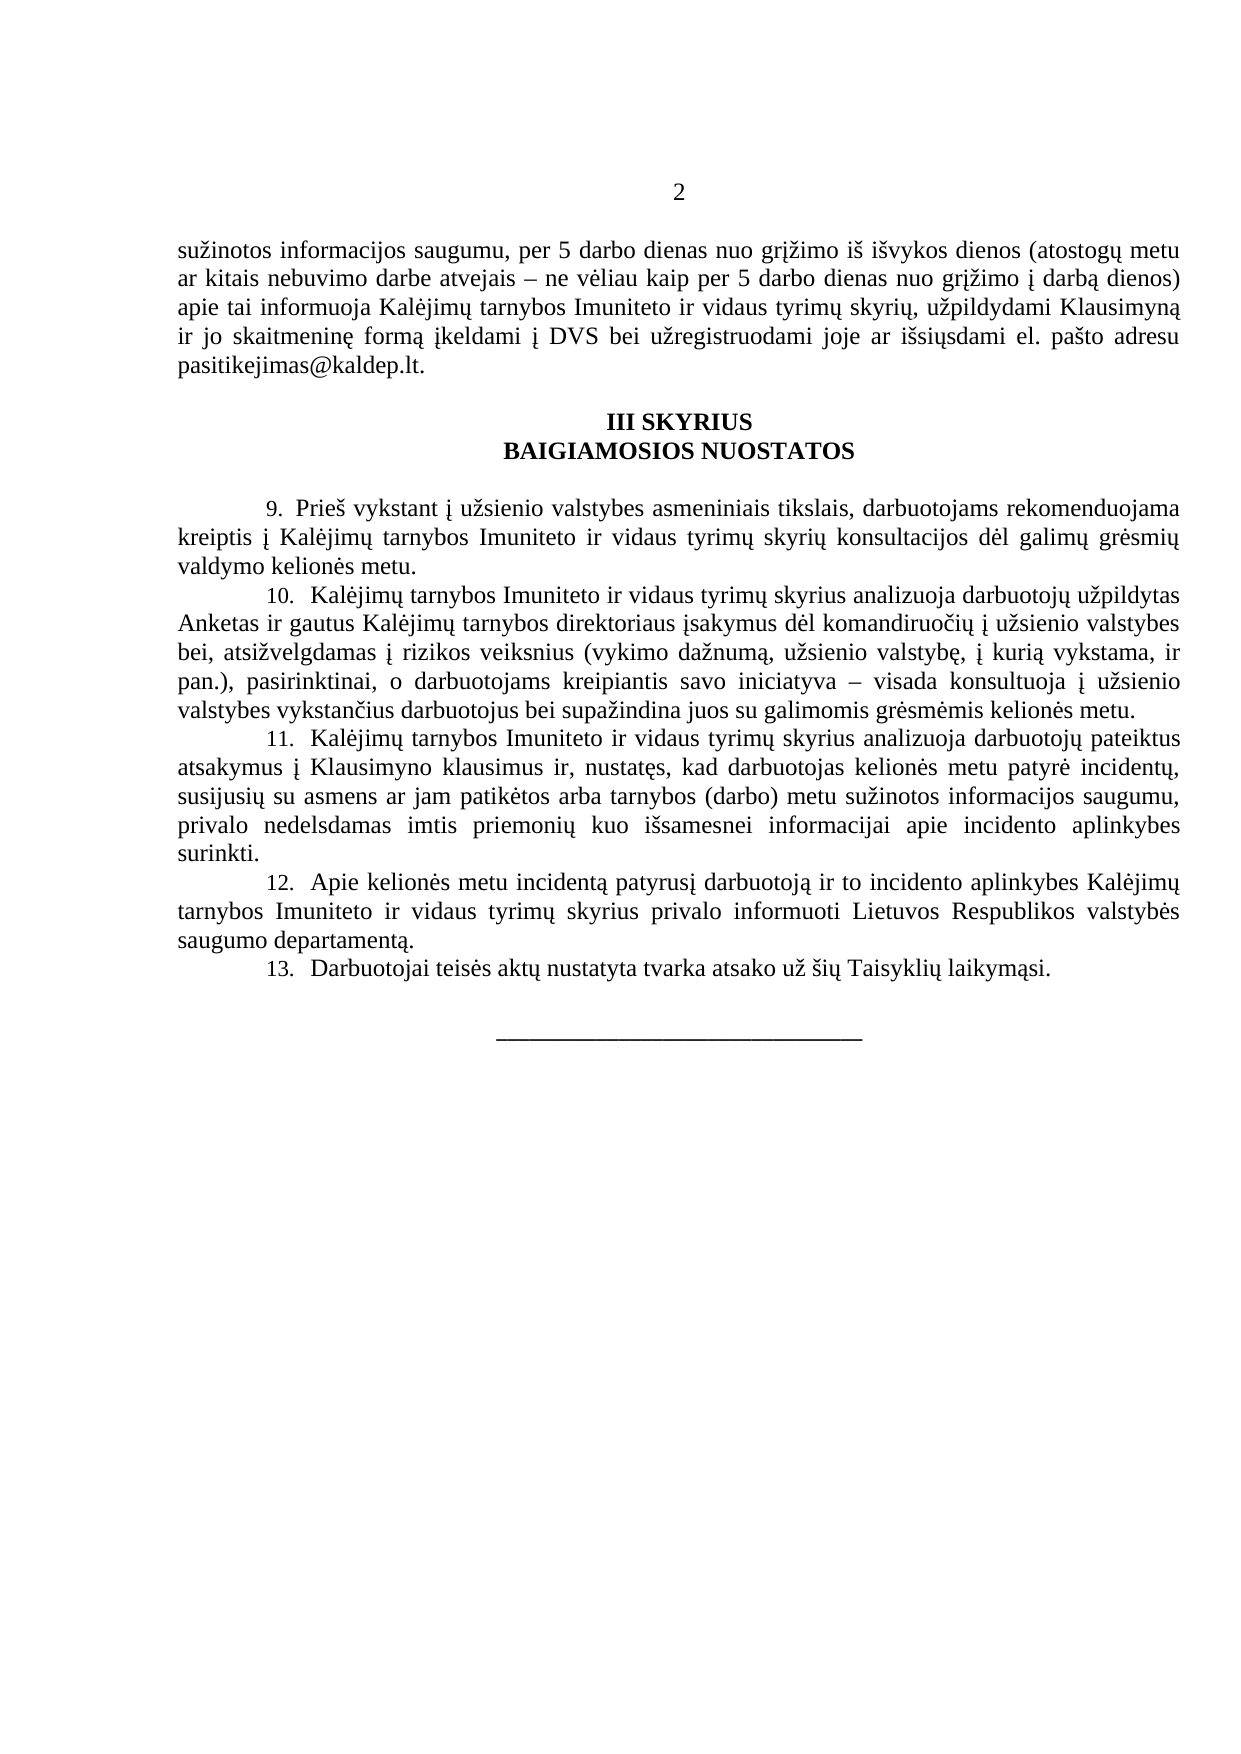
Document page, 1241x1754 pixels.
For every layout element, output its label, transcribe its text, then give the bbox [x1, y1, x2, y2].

text 11. Kalėjimų tarnybos Imuniteto ir vidaus tyrimų skyrius analizuoja darbuotojų pateiktus atsakymus į Klausimyno klausimus ir, nustatęs, kad darbuotojas kelionės metu patyrė incidentų, susijusių su asmens ar jam patikėtos arba tarnybos (darbo) metu sužinotos informacijos saugumu, privalo nedelsdamas imtis priemonių kuo išsamesnei informacijai apie incidento aplinkybes surinkti. [177, 723, 1181, 867]
text BAIGIAMOSIOS NUOSTATOS [177, 436, 1181, 465]
text _________________________________ [177, 1011, 1181, 1045]
text 10. Kalėjimų tarnybos Imuniteto ir vidaus tyrimų skyrius analizuoja darbuotojų užpildytas Anketas ir gautus Kalėjimų tarnybos direktoriaus įsakymus dėl komandiruočių į užsienio valstybes bei, atsižvelgdamas į rizikos veiksnius (vykimo dažnumą, užsienio valstybę, į kurią vykstama, ir pan.), pasirinktinai, o darbuotojams kreipiantis savo iniciatyva – visada konsultuoja į užsienio valstybes vykstančius darbuotojus bei supažindina juos su galimomis grėsmėmis kelionės metu. [177, 580, 1181, 723]
text III SKYRIUS [177, 407, 1181, 436]
text 12. Apie kelionės metu incidentą patyrusį darbuotoją ir to incidento aplinkybes Kalėjimų tarnybos Imuniteto ir vidaus tyrimų skyrius privalo informuoti Lietuvos Respublikos valstybės saugumo departamentą. [177, 867, 1181, 953]
text 9. Prieš vykstant į užsienio valstybes asmeniniais tikslais, darbuotojams rekomenduojama kreiptis į Kalėjimų tarnybos Imuniteto ir vidaus tyrimų skyrių konsultacijos dėl galimų grėsmių valdymo kelionės metu. [177, 493, 1181, 580]
text 13. Darbuotojai teisės aktų nustatyta tvarka atsako už šių Taisyklių laikymąsi. [177, 953, 1181, 982]
text sužinotos informacijos saugumu, per 5 darbo dienas nuo grįžimo iš išvykos dienos (atostogų metu ar kitais nebuvimo darbe atvejais – ne vėliau kaip per 5 darbo dienas nuo grįžimo į darbą dienos) apie tai informuoja Kalėjimų tarnybos Imuniteto ir vidaus tyrimų skyrių, užpildydami Klausimyną ir jo skaitmeninę formą įkeldami į DVS bei užregistruodami joje ar išsiųsdami el. pašto adresu pasitikejimas@kaldep.lt. [177, 235, 1181, 378]
